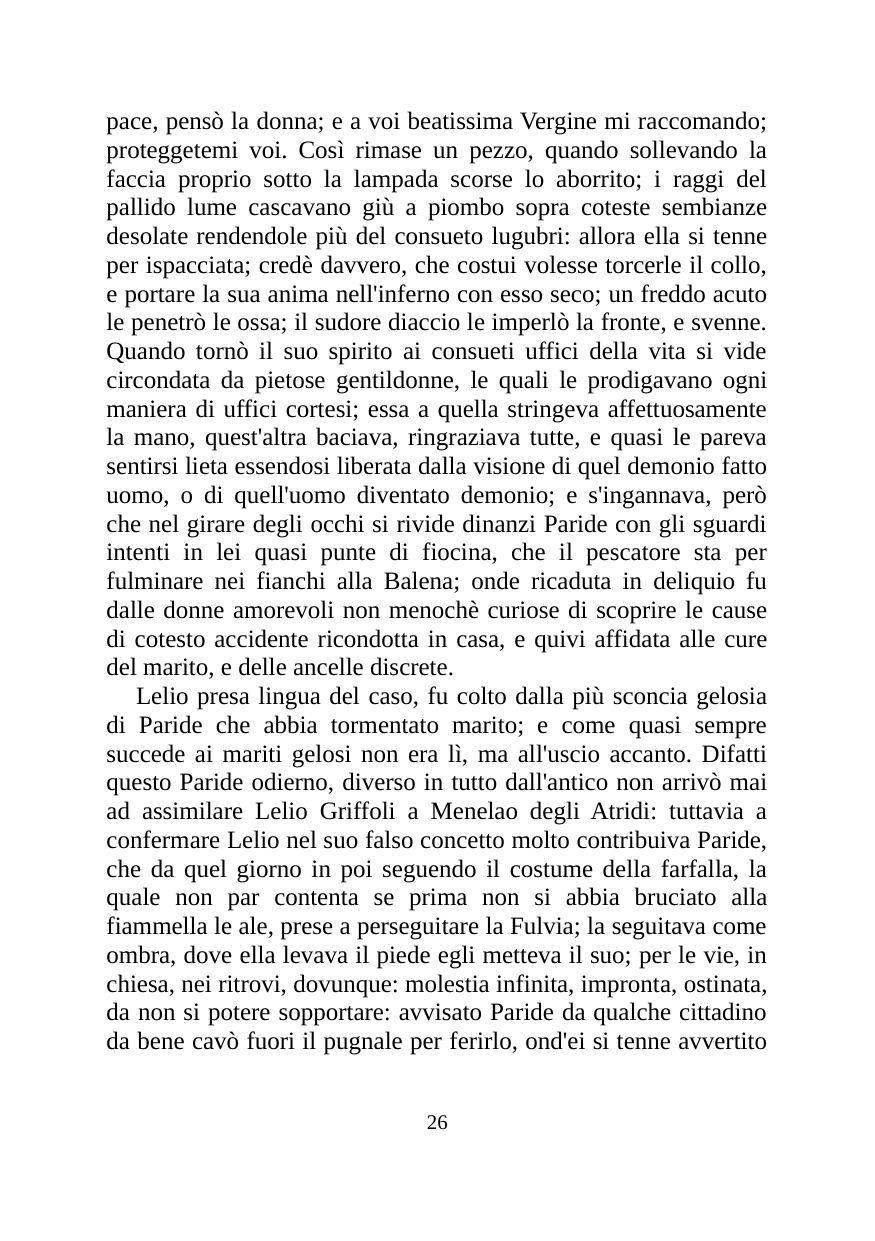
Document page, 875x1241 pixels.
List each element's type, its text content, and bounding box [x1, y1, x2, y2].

text Lelio presa lingua del caso, fu colto dalla più sconcia gelosia di Paride che abbia tormentato marito; e come quasi sempre succede ai mariti gelosi non era lì, ma all'uscio accanto. Difatti questo Paride odierno, diverso in tutto dall'antico non arrivò mai ad assimilare Lelio Griffoli a Menelao degli Atridi: tuttavia a confermare Lelio nel suo falso concetto molto contribuiva Paride, che da quel giorno in poi seguendo il costume della farfalla, la quale non par contenta se prima non si abbia bruciato alla fiammella le ale, prese a perseguitare la Fulvia; la seguitava come ombra, dove ella levava il piede egli metteva il suo; per le vie, in chiesa, nei ritrovi, dovunque: molestia infinita, impronta, ostinata, da non si potere sopportare: avvisato Paride da qualche cittadino da bene cavò fuori il pugnale per ferirlo, ond'ei si tenne avvertito [106, 681, 768, 1055]
text pace, pensò la donna; e a voi beatissima Vergine mi raccomando; proteggetemi voi. Così rimase un pezzo, quando sollevando la faccia proprio sotto la lampada scorse lo aborrito; i raggi del pallido lume cascavano giù a piombo sopra coteste sembianze desolate rendendole più del consueto lugubri: allora ella si tenne per ispacciata; credè davvero, che costui volesse torcerle il collo, e portare la sua anima nell'inferno con esso seco; un freddo acuto le penetrò le ossa; il sudore diaccio le imperlò la fronte, e svenne. Quando tornò il suo spirito ai consueti uffici della vita si vide circondata da pietose gentildonne, le quali le prodigavano ogni maniera di uffici cortesi; essa a quella stringeva affettuosamente la mano, quest'altra baciava, ringraziava tutte, e quasi le pareva sentirsi lieta essendosi liberata dalla visione di quel demonio fatto uomo, o di quell'uomo diventato demonio; e s'ingannava, però che nel girare degli occhi si rivide dinanzi Paride con gli sguardi intenti in lei quasi punte di fiocina, che il pescatore sta per fulminare nei fianchi alla Balena; onde ricaduta in deliquio fu dalle donne amorevoli non menochè curiose di scoprire le cause di cotesto accidente ricondotta in casa, e quivi affidata alle cure del marito, e delle ancelle discrete. [106, 106, 768, 681]
